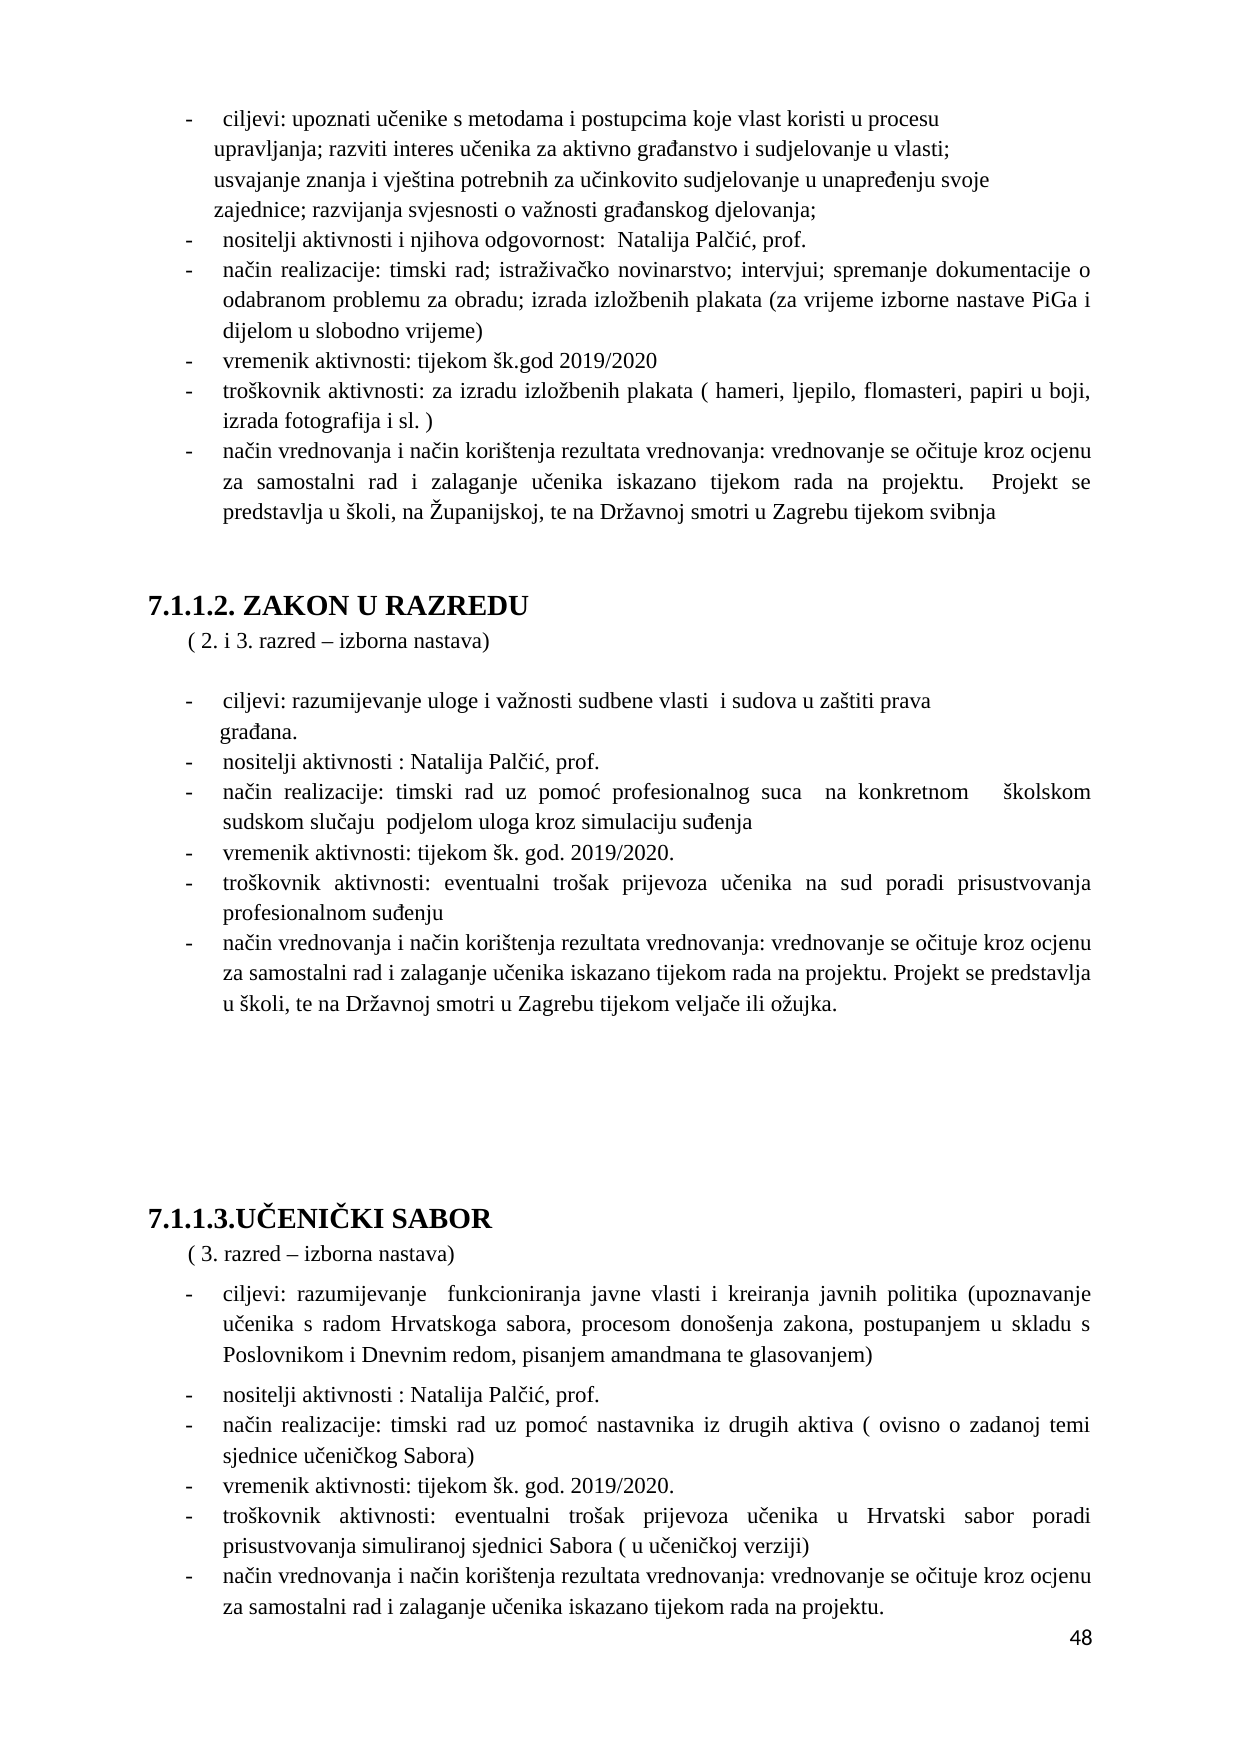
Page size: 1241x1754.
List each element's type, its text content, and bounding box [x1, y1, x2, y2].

text usvajanje znanja i vještina potrebnih za učinkovito sudjelovanje u unapređenju svoje [185, 166, 1092, 192]
list troškovnik aktivnosti: eventualni trošak prijevoza učenika u Hrvatski sabor poradi prisustvovanja simuliranoj sjednici Sabora ( u učeničkoj verziji) [185, 1502, 1092, 1559]
list troškovnik aktivnosti: za izradu izložbenih plakata ( hameri, ljepilo, flomasteri, papiri u boji, izrada fotografija i sl. ) [185, 377, 1092, 434]
text građana. [185, 718, 1092, 744]
list način vrednovanja i način korištenja rezultata vrednovanja: vrednovanje se očituje kroz ocjenu za samostalni rad i zalaganje učenika iskazano tijekom rada na projektu. Projekt se predstavlja u školi, na Županijskoj, te na Državnoj smotri u Zagrebu tijekom svibnja [185, 437, 1092, 524]
text upravljanja; razviti interes učenika za aktivno građanstvo i sudjelovanje u vlasti; [185, 135, 1092, 162]
list nositelji aktivnosti : Natalija Palčić, prof. [185, 748, 1092, 774]
list nositelji aktivnosti i njihova odgovornost: Natalija Palčić, prof. [185, 226, 1092, 252]
list način realizacije: timski rad uz pomoć nastavnika iz drugih aktiva ( ovisno o zadanoj temi sjednice učeničkog Sabora) [185, 1411, 1092, 1468]
text ( 2. i 3. razred – izborna nastava) [148, 627, 1092, 653]
list vremenik aktivnosti: tijekom šk. god. 2019/2020. [185, 838, 1092, 865]
list vremenik aktivnosti: tijekom šk.god 2019/2020 [185, 347, 1092, 373]
list vremenik aktivnosti: tijekom šk. god. 2019/2020. [185, 1472, 1092, 1498]
list troškovnik aktivnosti: eventualni trošak prijevoza učenika na sud poradi prisustvovanja profesionalnom suđenju [185, 869, 1092, 925]
list način realizacije: timski rad uz pomoć profesionalnog suca na konkretnom školskom sudskom slučaju podjelom uloga kroz simulaciju suđenja [185, 778, 1092, 835]
list nositelji aktivnosti : Natalija Palčić, prof. [185, 1381, 1092, 1408]
list ciljevi: razumijevanje uloge i važnosti sudbene vlasti i sudova u zaštiti prava [185, 687, 1092, 714]
text ( 3. razred – izborna nastava) [148, 1239, 1092, 1266]
list način vrednovanja i način korištenja rezultata vrednovanja: vrednovanje se očituje kroz ocjenu za samostalni rad i zalaganje učenika iskazano tijekom rada na projektu. Projekt se predstavlja u školi, te na Državnoj smotri u Zagrebu tijekom veljače ili ožujka. [185, 929, 1092, 1016]
text zajednice; razvijanja svjesnosti o važnosti građanskog djelovanja; [185, 196, 1092, 222]
text 7.1.1.2. ZAKON U RAZREDU [148, 588, 1092, 622]
list način vrednovanja i način korištenja rezultata vrednovanja: vrednovanje se očituje kroz ocjenu za samostalni rad i zalaganje učenika iskazano tijekom rada na projektu. [185, 1562, 1092, 1619]
list ciljevi: upoznati učenike s metodama i postupcima koje vlast koristi u procesu [185, 105, 1092, 132]
list ciljevi: razumijevanje funkcioniranja javne vlasti i kreiranja javnih politika (upoznavanje učenika s radom Hrvatskoga sabora, procesom donošenja zakona, postupanjem u skladu s Poslovnikom i Dnevnim redom, pisanjem amandmana te glasovanjem) [185, 1280, 1092, 1367]
list način realizacije: timski rad; istraživačko novinarstvo; intervjui; spremanje dokumentacije o odabranom problemu za obradu; izrada izložbenih plakata (za vrijeme izborne nastave PiGa i dijelom u slobodno vrijeme) [185, 256, 1092, 343]
text 7.1.1.3.UČENIČKI SABOR [148, 1201, 1092, 1234]
